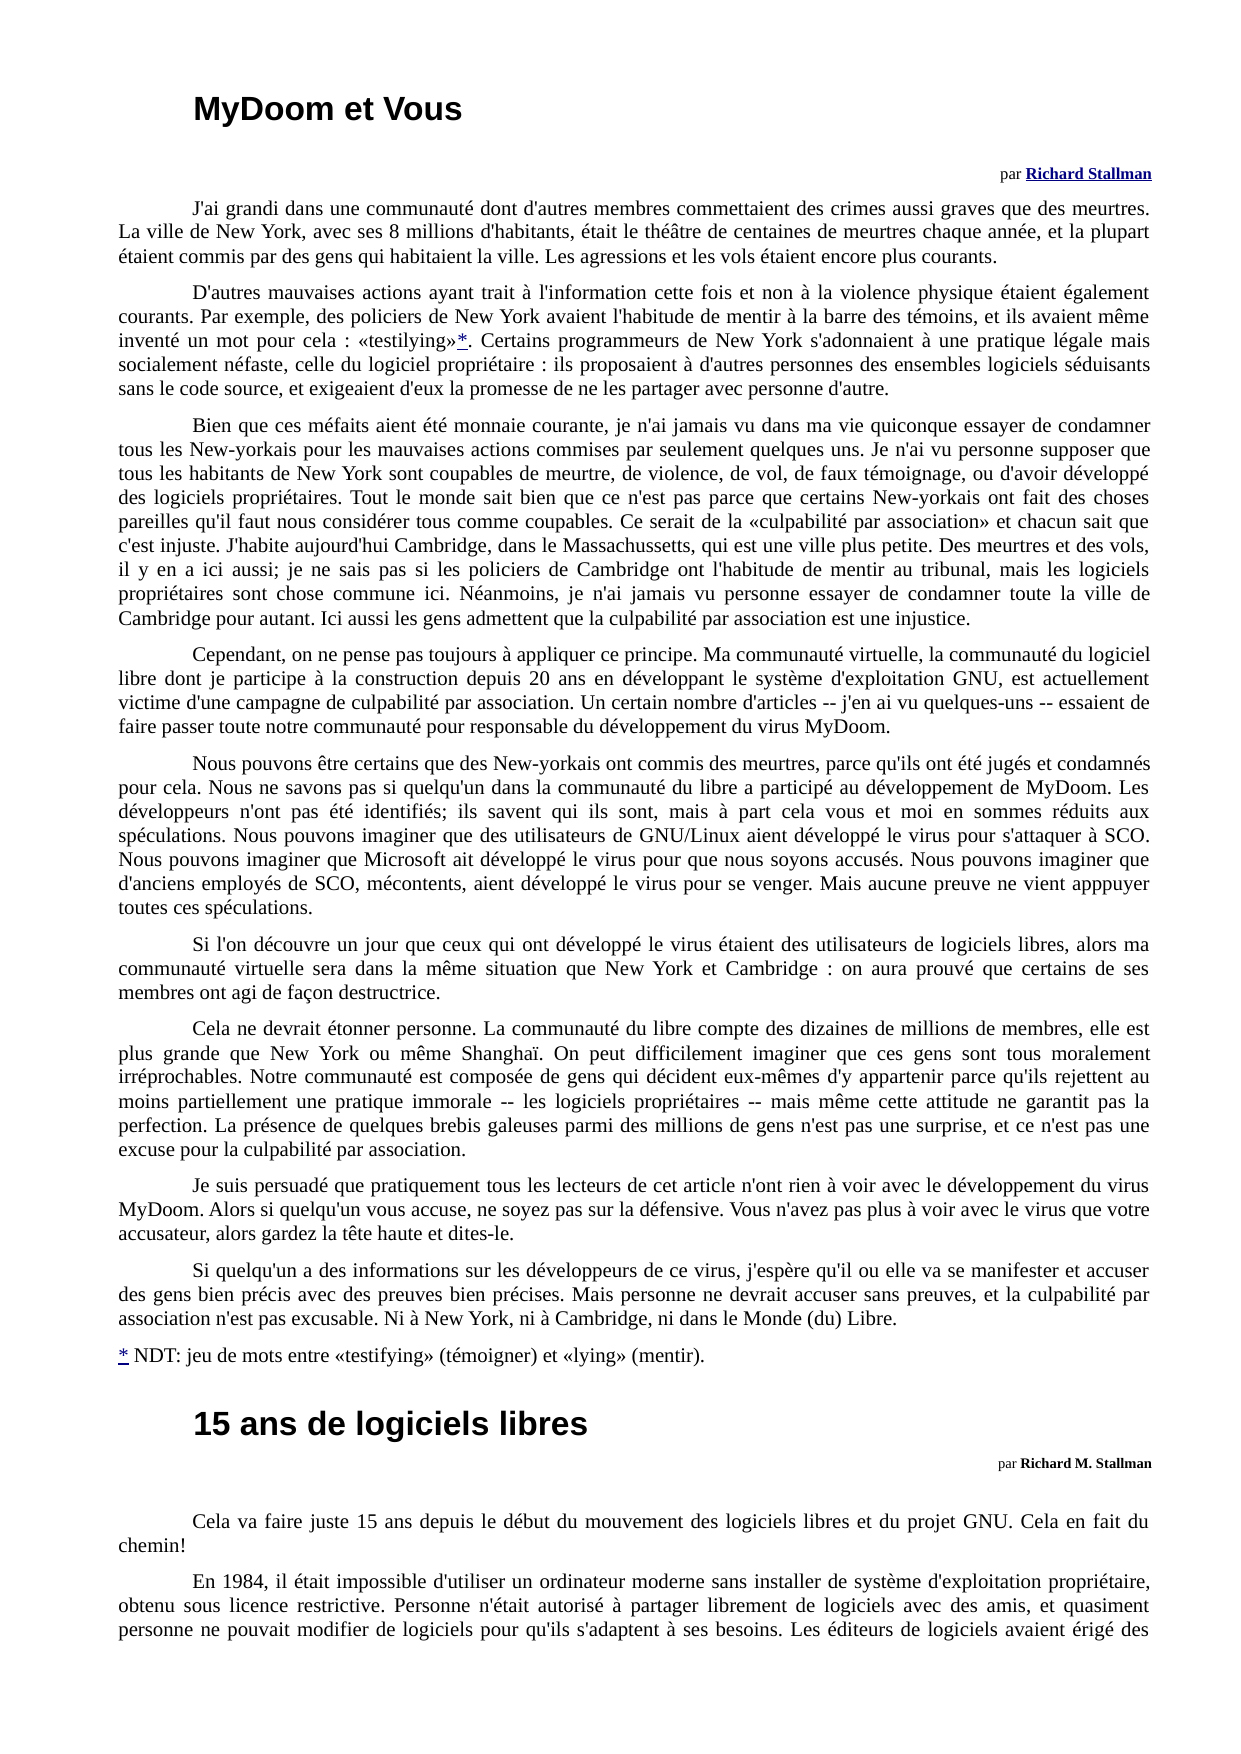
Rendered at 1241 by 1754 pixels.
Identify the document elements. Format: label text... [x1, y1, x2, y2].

text Cela va faire juste 15 ans depuis le début du mouvement des logiciels libres et du projet GNU. Cela en fait du chemin! [118, 1509, 1152, 1557]
subtitle MyDoom et Vous [118, 88, 1152, 127]
text Je suis persuadé que pratiquement tous les lecteurs de cet article n'ont rien à voir avec le développement du virus MyDoom. Alors si quelqu'un vous accuse, ne soyez pas sur la défensive. Vous n'avez pas plus à voir avec le virus que votre accusateur, alors gardez la tête haute et dites-le. [118, 1173, 1152, 1245]
text par Richard Stallman [118, 164, 1152, 183]
text D'autres mauvaises actions ayant trait à l'information cette fois et non à la violence physique étaient également courants. Par exemple, des policiers de New York avaient l'habitude de mentir à la barre des témoins, et ils avaient même inventé un mot pour cela : «testilying»*. Certains programmeurs de New York s'adonnaient à une pratique légale mais socialement néfaste, celle du logiciel propriétaire : ils proposaient à d'autres personnes des ensembles logiciels séduisants sans le code source, et exigeaient d'eux la promesse de ne les partager avec personne d'autre. [118, 280, 1152, 400]
text Si l'on découvre un jour que ceux qui ont développé le virus étaient des utilisateurs de logiciels libres, alors ma communauté virtuelle sera dans la même situation que New York et Cambridge : on aura prouvé que certains de ses membres ont agi de façon destructrice. [118, 932, 1152, 1004]
text Si quelqu'un a des informations sur les développeurs de ce virus, j'espère qu'il ou elle va se manifester et accuser des gens bien précis avec des preuves bien précises. Mais personne ne devrait accuser sans preuves, et la culpabilité par association n'est pas excusable. Ni à New York, ni à Cambridge, ni dans le Monde (du) Libre. [118, 1258, 1152, 1330]
text par Richard M. Stallman [118, 1455, 1152, 1472]
text * NDT: jeu de mots entre «testifying» (témoigner) et «lying» (mentir). [118, 1343, 1152, 1367]
text Nous pouvons être certains que des New-yorkais ont commis des meurtres, parce qu'ils ont été jugés et condamnés pour cela. Nous ne savons pas si quelqu'un dans la communauté du libre a participé au développement de MyDoom. Les développeurs n'ont pas été identifiés; ils savent qui ils sont, mais à part cela vous et moi en sommes réduits aux spéculations. Nous pouvons imaginer que des utilisateurs de GNU/Linux aient développé le virus pour s'attaquer à SCO. Nous pouvons imaginer que Microsoft ait développé le virus pour que nous soyons accusés. Nous pouvons imaginer que d'anciens employés de SCO, mécontents, aient développé le virus pour se venger. Mais aucune preuve ne vient apppuyer toutes ces spéculations. [118, 751, 1152, 919]
text J'ai grandi dans une communauté dont d'autres membres commettaient des crimes aussi graves que des meurtres. La ville de New York, avec ses 8 millions d'habitants, était le théâtre de centaines de meurtres chaque année, et la plupart étaient commis par des gens qui habitaient la ville. Les agressions et les vols étaient encore plus courants. [118, 195, 1152, 268]
subtitle 15 ans de logiciels libres [118, 1404, 1152, 1443]
text Cela ne devrait étonner personne. La communauté du libre compte des dizaines de millions de membres, elle est plus grande que New York ou même Shanghaï. On peut difficilement imaginer que ces gens sont tous moralement irréprochables. Notre communauté est composée de gens qui décident eux-mêmes d'y appartenir parce qu'ils rejettent au moins partiellement une pratique immorale -- les logiciels propriétaires -- mais même cette attitude ne garantit pas la perfection. La présence de quelques brebis galeuses parmi des millions de gens n'est pas une surprise, et ce n'est pas une excuse pour la culpabilité par association. [118, 1016, 1152, 1161]
text En 1984, il était impossible d'utiliser un ordinateur moderne sans installer de système d'exploitation propriétaire, obtenu sous licence restrictive. Personne n'était autorisé à partager librement de logiciels avec des amis, et quasiment personne ne pouvait modifier de logiciels pour qu'ils s'adaptent à ses besoins. Les éditeurs de logiciels avaient érigé des [118, 1569, 1152, 1641]
text Cependant, on ne pense pas toujours à appliquer ce principe. Ma communauté virtuelle, la communauté du logiciel libre dont je participe à la construction depuis 20 ans en développant le système d'exploitation GNU, est actuellement victime d'une campagne de culpabilité par association. Un certain nombre d'articles -- j'en ai vu quelques-uns -- essaient de faire passer toute notre communauté pour responsable du développement du virus MyDoom. [118, 642, 1152, 738]
text Bien que ces méfaits aient été monnaie courante, je n'ai jamais vu dans ma vie quiconque essayer de condamner tous les New-yorkais pour les mauvaises actions commises par seulement quelques uns. Je n'ai vu personne supposer que tous les habitants de New York sont coupables de meurtre, de violence, de vol, de faux témoignage, ou d'avoir développé des logiciels propriétaires. Tout le monde sait bien que ce n'est pas parce que certains New-yorkais ont fait des choses pareilles qu'il faut nous considérer tous comme coupables. Ce serait de la «culpabilité par association» et chacun sait que c'est injuste. J'habite aujourd'hui Cambridge, dans le Massachussetts, qui est une ville plus petite. Des meurtres et des vols, il y en a ici aussi; je ne sais pas si les policiers de Cambridge ont l'habitude de mentir au tribunal, mais les logiciels propriétaires sont chose commune ici. Néanmoins, je n'ai jamais vu personne essayer de condamner toute la ville de Cambridge pour autant. Ici aussi les gens admettent que la culpabilité par association est une injustice. [118, 413, 1152, 629]
